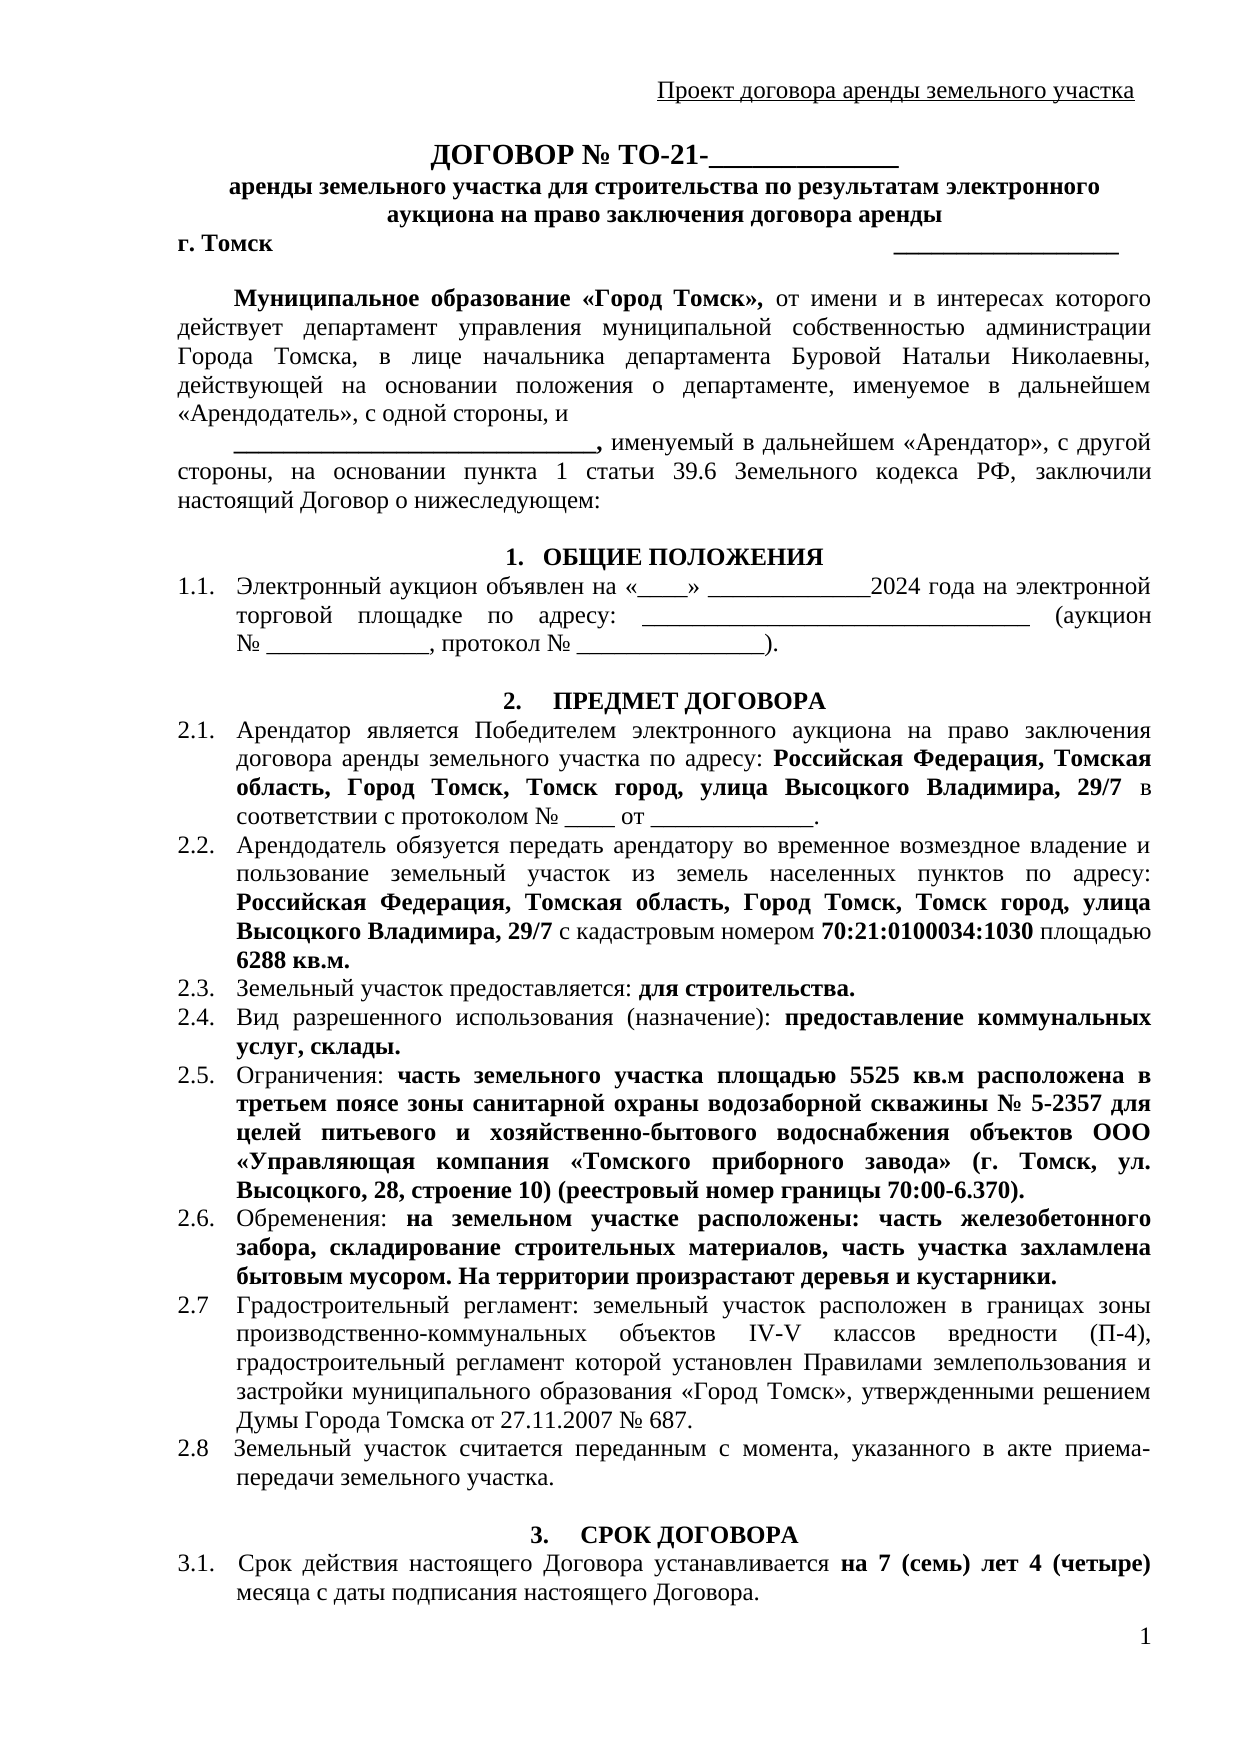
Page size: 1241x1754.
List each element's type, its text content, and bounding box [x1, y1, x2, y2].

text 2.8 Земельный участок считается переданным с момента, указанного в акте приема-передачи земельного участка. [177, 1433, 1152, 1491]
list СРОК ДОГОВОРА [177, 1520, 1152, 1548]
list Срок действия настоящего Договора устанавливается на 7 (семь) лет 4 (четыре) месяца с даты подписания настоящего Договора. [177, 1548, 1152, 1606]
list Градостроительный регламент: земельный участок расположен в границах зоны производственно-коммунальных объектов IV-V классов вредности (П-4), градостроительный регламент которой установлен Правилами землепользования и застройки муниципального образования «Город Томск», утвержденными решением Думы Города Томска от 27.11.2007 № 687. [177, 1290, 1152, 1433]
text _____________________________, именуемый в дальнейшем «Арендатор», с другой стороны, на основании пункта 1 статьи 39.6 Земельного кодекса РФ, заключили настоящий Договор о нижеследующем: [177, 427, 1152, 513]
text Проект договора аренды земельного участка [177, 75, 1152, 104]
list Электронный аукцион объявлен на «____» _____________2024 года на электронной торговой площадке по адресу: _______________________________ (аукцион № _____________, протокол № _______________). [177, 571, 1152, 657]
text Муниципальное образование «Город Томск», от имени и в интересах которого действует департамент управления муниципальной собственностью администрации Города Томска, в лице начальника департамента Буровой Натальи Николаевны, действующей на основании положения о департаменте, именуемое в дальнейшем «Арендодатель», с одной стороны, и [177, 283, 1152, 427]
list Земельный участок предоставляется: для строительства. [177, 973, 1152, 1002]
subtitle аренды земельного участка для строительства по результатам электронного аукциона на право заключения договора аренды [177, 171, 1152, 228]
list Вид разрешенного использования (назначение): предоставление коммунальных услуг, склады. [177, 1002, 1152, 1060]
list ПРЕДМЕТ ДОГОВОРА [177, 686, 1152, 715]
text ДОГОВОР № ТО-21-_____________ [177, 137, 1152, 171]
text г. Томск __________________ [177, 228, 1152, 257]
list Арендатор является Победителем электронного аукциона на право заключения договора аренды земельного участка по адресу: Российская Федерация, Томская область, Город Томск, Томск город, улица Высоцкого Владимира, 29/7 в соответствии с протоколом № ____ от _____________. [177, 715, 1152, 830]
list Обременения: на земельном участке расположены: часть железобетонного забора, складирование строительных материалов, часть участка захламлена бытовым мусором. На территории произрастают деревья и кустарники. [177, 1203, 1152, 1290]
list Арендодатель обязуется передать арендатору во временное возмездное владение и пользование земельный участок из земель населенных пунктов по адресу: Российская Федерация, Томская область, Город Томск, Томск город, улица Высоцкого Владимира, 29/7 с кадастровым номером 70:21:0100034:1030 площадью 6288 кв.м. [177, 830, 1152, 973]
list Ограничения: часть земельного участка площадью 5525 кв.м расположена в третьем поясе зоны санитарной охраны водозаборной скважины № 5-2357 для целей питьевого и хозяйственно-бытового водоснабжения объектов ООО «Управляющая компания «Томского приборного завода» (г. Томск, ул. Высоцкого, 28, строение 10) (реестровый номер границы 70:00-6.370). [177, 1060, 1152, 1203]
list ОБЩИЕ ПОЛОЖЕНИЯ [177, 542, 1152, 571]
